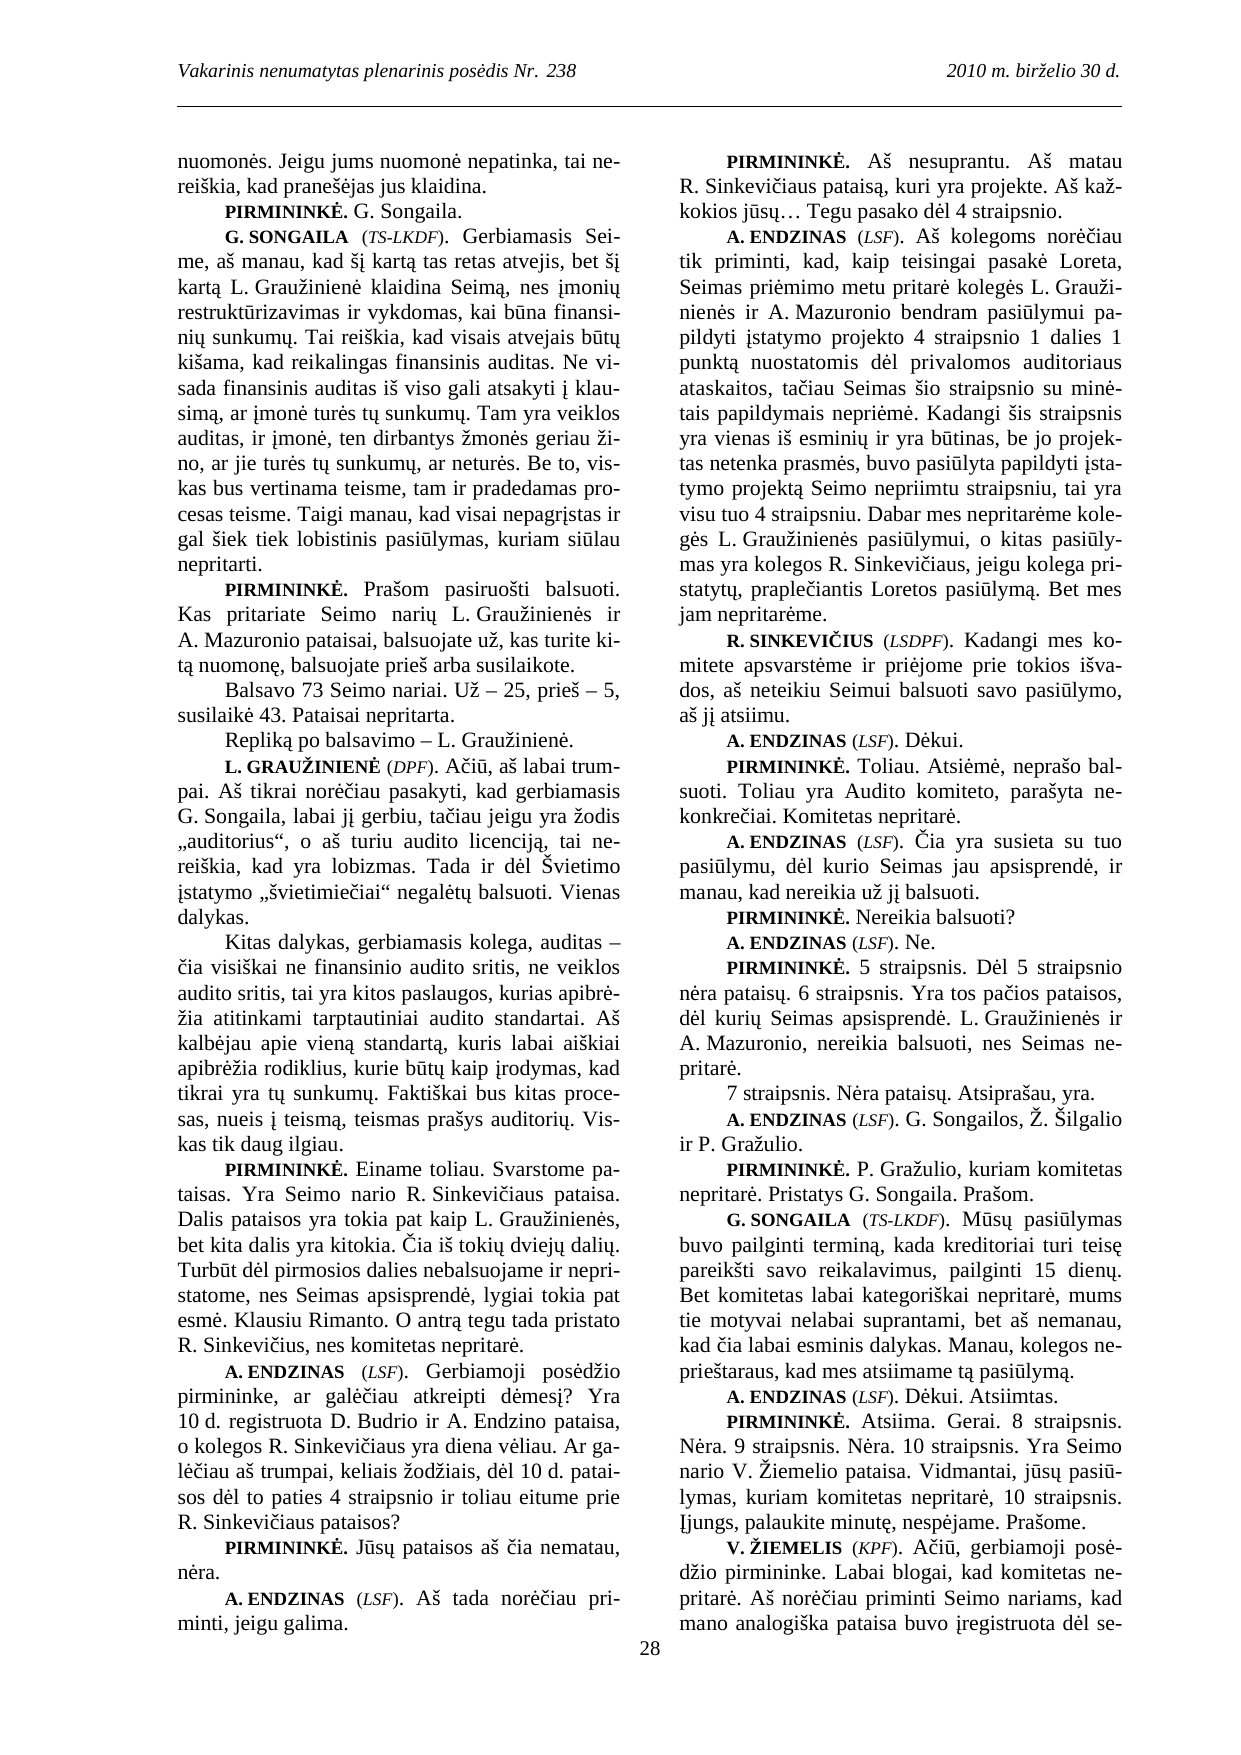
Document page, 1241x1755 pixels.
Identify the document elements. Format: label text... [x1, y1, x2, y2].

text G. SONGAILA (TS-LKDF). Mū­sų pa­siū­ly­mas bu­vo pail­gin­ti ter­mi­ną, ka­da kre­di­to­riai tu­ri tei­sę pa­reikš­ti sa­vo rei­ka­la­vi­mus, pail­gin­ti 15 die­nų. Bet ko­mi­te­tas la­bai ka­te­go­riš­kai ne­pri­ta­rė, mums tie mo­ty­vai ne­la­bai su­pran­ta­mi, bet aš ne­ma­nau, kad čia la­bai es­mi­nis da­ly­kas. Ma­nau, ko­le­gos ne­pri­eš­ta­raus, kad mes at­si­i­ma­me tą pa­siū­ly­mą. [679, 1206, 1122, 1383]
text Bal­sa­vo 73 Sei­mo na­riai. Už – 25, prieš – 5, su­si­lai­kė 43. Pa­tai­sai ne­pri­tar­ta. [177, 677, 620, 727]
text V. ŽIEMELIS (KPF). Ačiū, ger­bia­mo­ji po­sė­džio pir­mi­nin­ke. La­bai blo­gai, kad ko­mi­te­tas ne­pri­ta­rė. Aš no­rė­čiau pri­min­ti Sei­mo na­riams, kad ma­no ana­lo­giš­ka pa­tai­sa bu­vo įre­gist­ruo­ta dėl se­ [679, 1534, 1122, 1635]
text A. ENDZINAS (LSF). Ger­bia­mo­ji po­sė­džio pir­mi­nin­ke, ar ga­lė­čiau at­kreip­ti dė­me­sį? Yra 10 d. re­gist­ruo­ta D. Bud­rio ir A. En­dzi­no pa­tai­sa, o ko­le­gos R. Sin­ke­vi­čiaus yra die­na vė­liau. Ar ga­lė­čiau aš trum­pai, ke­liais žo­džiais, dėl 10 d. pa­tai­sos dėl to pa­ties 4 straips­nio ir to­liau ei­tu­me prie R. Sin­ke­vi­čiaus pa­tai­sos? [177, 1358, 620, 1534]
text A. ENDZINAS (LSF). Aš ko­le­goms no­rė­čiau tik pri­min­ti, kad, kaip tei­sin­gai pa­sa­kė Lo­re­ta, Sei­mas pri­ėmi­mo me­tu pri­ta­rė ko­le­gės L. Grau­ži­nie­nės ir A. Ma­zu­ro­nio ben­dram pa­siū­ly­mui pa­pil­dy­ti įsta­ty­mo pro­jek­to 4 straips­nio 1 da­lies 1 pun­k­tą nuo­sta­to­mis dėl pri­va­lo­mos au­di­to­riaus ata­skai­tos, ta­čiau Sei­mas šio straips­nio su mi­nė­tais pa­pil­dy­mais ne­pri­ėmė. Ka­dan­gi šis straips­nis yra vie­nas iš es­mi­nių ir yra bū­ti­nas, be jo pro­jek­tas ne­ten­ka pras­mės, bu­vo pa­siū­ly­ta pa­pil­dy­ti įsta­ty­mo pro­jek­tą Sei­mo ne­pri­im­tu straips­niu, tai yra vi­su tuo 4 straips­niu. Da­bar mes ne­pri­ta­rė­me ko­le­gės L. Grau­ži­nie­nės pa­siū­ly­mui, o ki­tas pa­siū­ly­mas yra ko­le­gos R. Sin­ke­vi­čiaus, jei­gu ko­le­ga pri­sta­ty­tų, pra­ple­čian­tis Lo­re­tos pa­siū­ly­mą. Bet mes jam ne­pri­ta­rė­me. [679, 223, 1122, 627]
text PIRMININKĖ. Jū­sų pa­tai­sos aš čia ne­ma­tau, nė­ra. [177, 1534, 620, 1584]
text 7 straips­nis. Nė­ra pa­tai­sų. At­si­pra­šau, yra. [679, 1080, 1122, 1106]
text A. ENDZINAS (LSF). Ne. [679, 929, 1122, 954]
text A. ENDZINAS (LSF). Čia yra su­sie­ta su tuo pa­siū­ly­mu, dėl ku­rio Sei­mas jau ap­si­spren­dė, ir ma­nau, kad ne­rei­kia už jį bal­suo­ti. [679, 828, 1122, 904]
text PIRMININKĖ. Ei­na­me to­liau. Svars­to­me pa­tai­sas. Yra Sei­mo na­rio R. Sin­ke­vi­čiaus pa­tai­sa. Da­lis pa­tai­sos yra to­kia pat kaip L. Grau­ži­nie­nės, bet ki­ta da­lis yra ki­to­kia. Čia iš to­kių dvie­jų da­lių. Tur­būt dėl pir­mo­sios da­lies ne­bal­suo­ja­me ir ne­pri­sta­to­me, nes Sei­mas ap­si­spren­dė, ly­giai to­kia pat es­mė. Klau­siu Ri­man­to. O an­trą te­gu ta­da pri­sta­to R. Sin­ke­vi­čius, nes ko­mi­te­tas ne­pri­ta­rė. [177, 1156, 620, 1358]
text PIRMININKĖ. Pra­šom pa­si­ruoš­ti bal­suo­ti. Kas pri­ta­ria­te Sei­mo na­rių L. Grau­ži­nie­nės ir A. Ma­zu­ro­nio pa­tai­sai, bal­suo­ja­te už, kas tu­ri­te ki­tą nuo­mo­nę, bal­suo­ja­te prieš ar­ba su­si­lai­ko­te. [177, 576, 620, 677]
text A. ENDZINAS (LSF). G. Son­gai­los, Ž. Šil­ga­lio ir P. Gra­žu­lio. [679, 1106, 1122, 1156]
text PIRMININKĖ. At­si­i­ma. Ge­rai. 8 straips­nis. Nė­ra. 9 straips­nis. Nė­ra. 10 straips­nis. Yra Sei­mo na­rio V. Žie­me­lio pa­tai­sa. Vid­man­tai, jū­sų pa­siū­ly­mas, ku­riam ko­mi­te­tas ne­pri­ta­rė, 10 straips­nis. Įjungs, pa­lau­ki­te mi­nu­tę, ne­spė­ja­me. Pra­šo­me. [679, 1408, 1122, 1534]
text A. ENDZINAS (LSF). Dė­kui. At­si­im­tas. [679, 1383, 1122, 1408]
text A. ENDZINAS (LSF). Aš ta­da no­rė­čiau pri­min­ti, jei­gu ga­li­ma. [177, 1584, 620, 1635]
text L. GRAUŽINIENĖ (DPF). Ačiū, aš la­bai trum­pai. Aš tik­rai no­rė­čiau pa­sa­ky­ti, kad ger­bia­ma­sis G. Son­gai­la, la­bai jį ger­biu, ta­čiau jei­gu yra žo­dis „au­di­to­rius“, o aš tu­riu au­di­to li­cen­ci­ją, tai ne­reiškia, kad yra lo­biz­mas. Ta­da ir dėl Švie­ti­mo įsta­ty­mo „švie­ti­mie­čiai“ ne­ga­lė­tų bal­suo­ti. Vie­nas da­ly­kas. [177, 753, 620, 929]
text Ki­tas da­ly­kas, ger­bia­ma­sis ko­le­ga, au­di­tas – čia vi­siš­kai ne fi­nan­si­nio au­di­to sri­tis, ne veik­los au­di­to sri­tis, tai yra ki­tos pa­slau­gos, ku­rias api­brė­žia ati­tin­ka­mi tarp­tau­ti­niai au­di­to stan­dar­tai. Aš kal­bė­jau apie vie­ną stan­dar­tą, ku­ris la­bai aiš­kiai api­brė­žia ro­dik­lius, ku­rie bū­tų kaip įro­dy­mas, kad tik­rai yra tų sun­ku­mų. Fak­tiš­kai bus ki­tas pro­ce­sas, nu­eis į teis­mą, teis­mas pra­šys au­di­to­rių. Vis­kas tik daug il­giau. [177, 929, 620, 1156]
text G. SONGAILA (TS-LKDF). Ger­bia­ma­sis Sei­me, aš ma­nau, kad šį kar­tą tas re­tas at­ve­jis, bet šį kar­tą L. Grau­ži­nie­nė klai­di­na Sei­mą, nes įmo­nių re­struk­tū­ri­za­vi­mas ir vyk­do­mas, kai bū­na fi­nan­si­nių sun­ku­mų. Tai reiš­kia, kad vi­sais at­ve­jais bū­tų ki­ša­ma, kad rei­ka­lin­gas fi­nan­si­nis au­di­tas. Ne vi­sa­da fi­nan­si­nis au­di­tas iš vi­so ga­li at­sa­ky­ti į klau­si­mą, ar įmo­nė tu­rės tų sun­ku­mų. Tam yra veik­los au­di­tas, ir įmo­nė, ten dir­ban­tys žmo­nės ge­riau ži­no, ar jie tu­rės tų sun­ku­mų, ar ne­tu­rės. Be to, vis­kas bus ver­ti­na­ma teis­me, tam ir pra­de­da­mas pro­ce­sas teis­me. Tai­gi ma­nau, kad vi­sai ne­pa­grįs­tas ir gal šiek tiek lo­bis­ti­nis pa­siū­ly­mas, ku­riam siū­lau ne­pri­tar­ti. [177, 223, 620, 576]
text PIRMININKĖ. Ne­rei­kia bal­suo­ti? [679, 904, 1122, 929]
text nuo­mo­nės. Jei­gu jums nuo­mo­nė ne­pa­tin­ka, tai ne­reiš­kia, kad pra­ne­šė­jas jus klai­di­na. [177, 148, 620, 198]
text Re­pli­ką po bal­sa­vi­mo – L. Grau­ži­nie­nė. [177, 727, 620, 753]
text PIRMININKĖ. To­liau. At­si­ė­mė, ne­pra­šo bal­suo­ti. To­liau yra Au­di­to ko­mi­te­to, pa­ra­šy­ta ne­kon­kre­čiai. Ko­mi­te­tas ne­pri­ta­rė. [679, 753, 1122, 828]
text PIRMININKĖ. Aš ne­su­pran­tu. Aš ma­tau R. Sin­ke­vi­čiaus pa­tai­są, ku­ri yra pro­jek­te. Aš kaž­ko­kios jū­sų… Te­gu pa­sa­ko dėl 4 straips­nio. [679, 148, 1122, 223]
text R. SINKEVIČIUS (LSDPF). Ka­dan­gi mes ko­mi­te­te ap­svars­tė­me ir pri­ėjo­me prie to­kios iš­va­dos, aš ne­tei­kiu Sei­mui bal­suo­ti sa­vo pa­siū­ly­mo, aš jį at­si­i­mu. [679, 627, 1122, 727]
text PIRMININKĖ. G. Son­gai­la. [177, 198, 620, 223]
text PIRMININKĖ. 5 straips­nis. Dėl 5 straips­nio nė­ra pa­tai­sų. 6 straips­nis. Yra tos pa­čios pa­tai­sos, dėl ku­rių Sei­mas ap­si­spren­dė. L. Grau­ži­nie­nės ir A. Ma­zu­ro­nio, ne­rei­kia bal­suo­ti, nes Sei­mas ne­pri­ta­rė. [679, 954, 1122, 1080]
text PIRMININKĖ. P. Gra­žu­lio, ku­riam ko­mi­te­tas ne­pri­ta­rė. Pri­sta­tys G. Son­gai­la. Pra­šom. [679, 1156, 1122, 1206]
text A. ENDZINAS (LSF). Dė­kui. [679, 727, 1122, 753]
